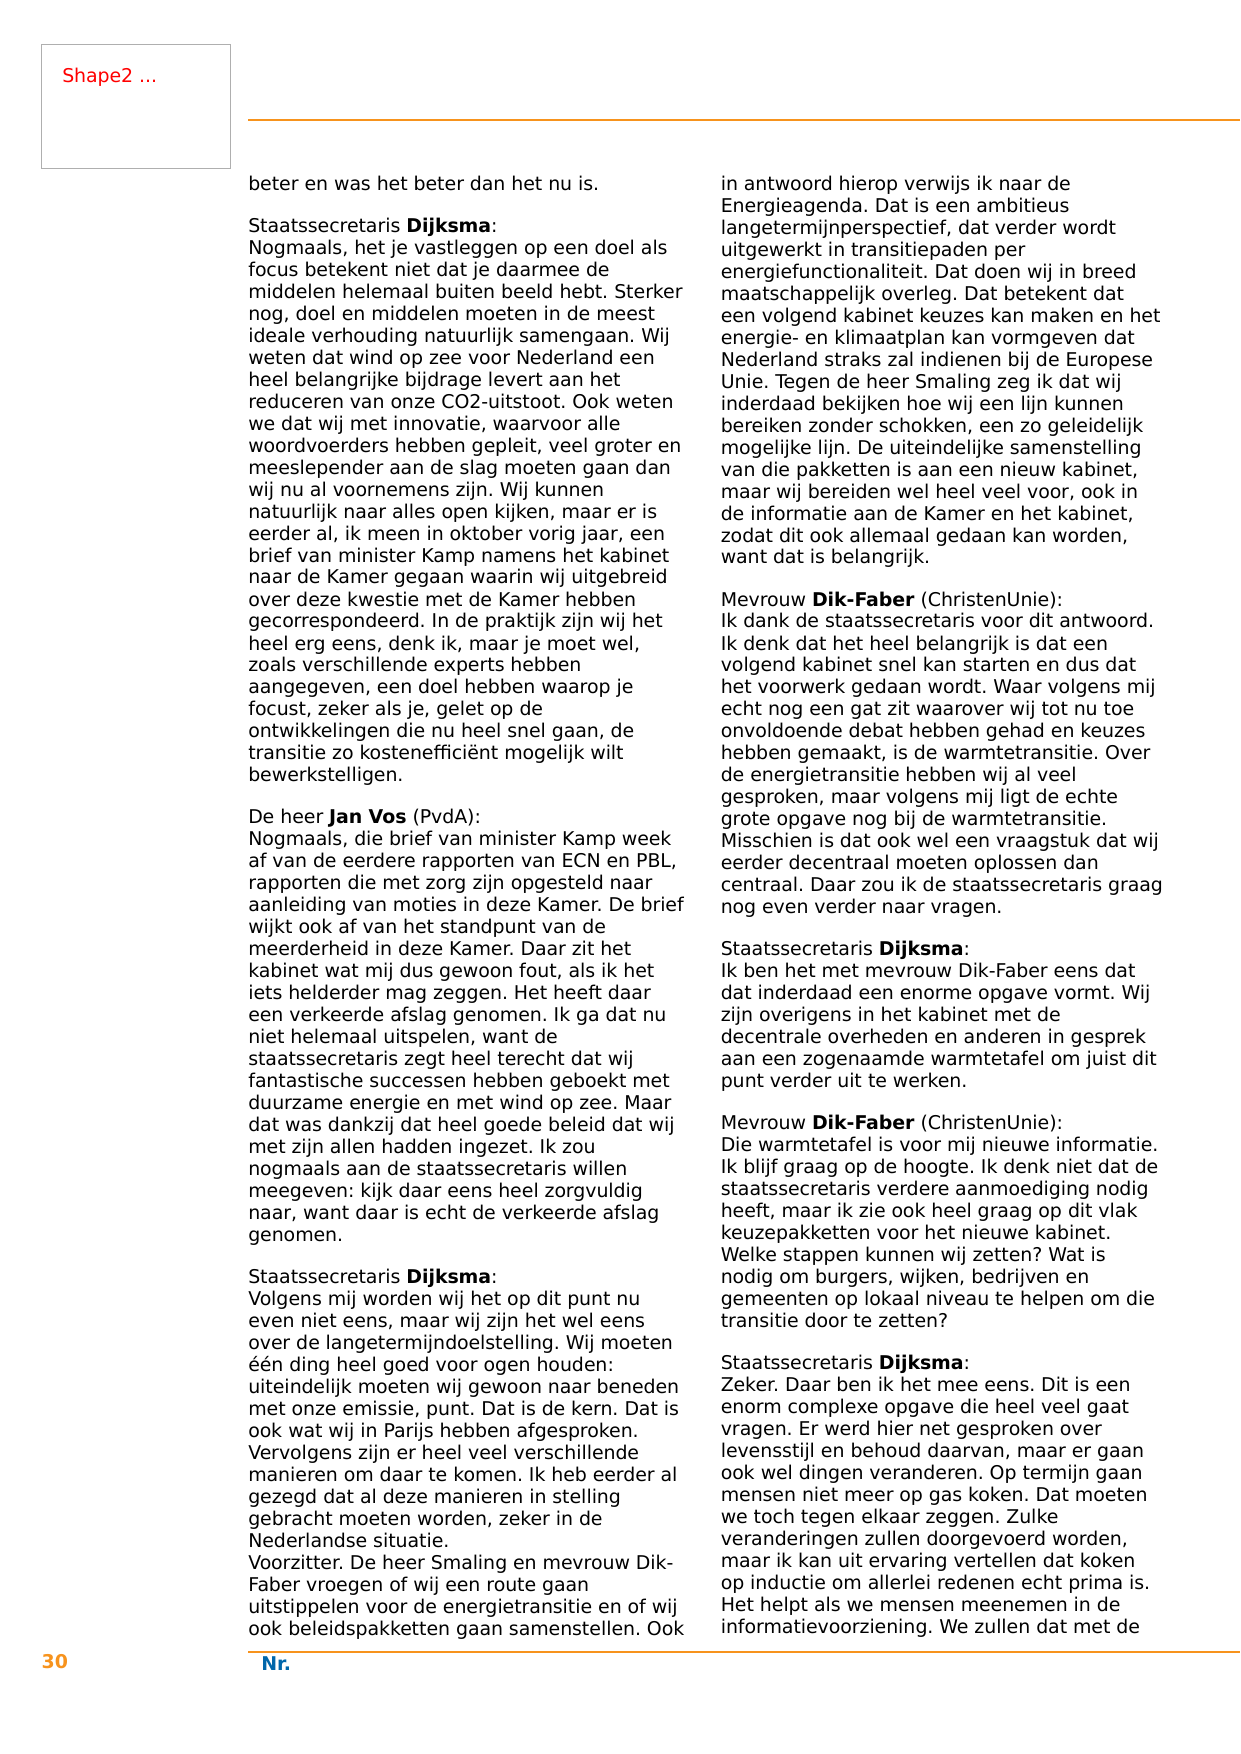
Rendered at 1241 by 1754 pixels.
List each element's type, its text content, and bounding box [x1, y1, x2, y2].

text Ik ben het met mevrouw Dik-Faber eens dat dat inderdaad een enorme opgave vormt. Wij zijn overigens in het kabinet met de decentrale overheden en anderen in gesprek aan een zogenaamde warmtetafel om juist dit punt verder uit te werken. [721, 960, 1163, 1092]
text Ik dank de staatssecretaris voor dit antwoord. Ik denk dat het heel belangrijk is dat een volgend kabinet snel kan starten en dus dat het voorwerk gedaan wordt. Waar volgens mij echt nog een gat zit waarover wij tot nu toe onvoldoende debat hebben gehad en keuzes hebben gemaakt, is de warmtetransitie. Over de energietransitie hebben wij al veel gesproken, maar volgens mij ligt de echte grote opgave nog bij de warmtetransitie. Misschien is dat ook wel een vraagstuk dat wij eerder decentraal moeten oplossen dan centraal. Daar zou ik de staatssecretaris graag nog even verder naar vragen. [721, 610, 1163, 918]
text Mevrouw Dik-Faber (ChristenUnie): [721, 588, 1163, 610]
text Staatssecretaris Dijksma: [248, 1266, 691, 1288]
text beter en was het beter dan het nu is. [248, 173, 691, 195]
text in antwoord hierop verwijs ik naar de Energieagenda. Dat is een ambitieus langetermijnperspectief, dat verder wordt uitgewerkt in transitiepaden per energiefunctionaliteit. Dat doen wij in breed maatschappelijk overleg. Dat betekent dat een volgend kabinet keuzes kan maken en het energie- en klimaatplan kan vormgeven dat Nederland straks zal indienen bij de Europese Unie. Tegen de heer Smaling zeg ik dat wij inderdaad bekijken hoe wij een lijn kunnen bereiken zonder schokken, een zo geleidelijk mogelijke lijn. De uiteindelijke samenstelling van die pakketten is aan een nieuw kabinet, maar wij bereiden wel heel veel voor, ook in de informatie aan de Kamer en het kabinet, zodat dit ook allemaal gedaan kan worden, want dat is belangrijk. [721, 173, 1163, 568]
text Voorzitter. De heer Smaling en mevrouw Dik-Faber vroegen of wij een route gaan uitstippelen voor de energietransitie en of wij ook beleidspakketten gaan samenstellen. Ook [248, 1552, 691, 1639]
text Staatssecretaris Dijksma: [721, 1352, 1163, 1374]
text De heer Jan Vos (PvdA): [248, 806, 691, 828]
text Staatssecretaris Dijksma: [721, 938, 1163, 960]
text Die warmtetafel is voor mij nieuwe informatie. Ik blijf graag op de hoogte. Ik denk niet dat de staatssecretaris verdere aanmoediging nodig heeft, maar ik zie ook heel graag op dit vlak keuzepakketten voor het nieuwe kabinet. Welke stappen kunnen wij zetten? Wat is nodig om burgers, wijken, bedrijven en gemeenten op lokaal niveau te helpen om die transitie door te zetten? [721, 1134, 1163, 1332]
text Nogmaals, het je vastleggen op een doel als focus betekent niet dat je daarmee de middelen helemaal buiten beeld hebt. Sterker nog, doel en middelen moeten in de meest ideale verhouding natuurlijk samengaan. Wij weten dat wind op zee voor Nederland een heel belangrijke bijdrage levert aan het reduceren van onze CO2-uitstoot. Ook weten we dat wij met innovatie, waarvoor alle woordvoerders hebben gepleit, veel groter en meeslepender aan de slag moeten gaan dan wij nu al voornemens zijn. Wij kunnen natuurlijk naar alles open kijken, maar er is eerder al, ik meen in oktober vorig jaar, een brief van minister Kamp namens het kabinet naar de Kamer gegaan waarin wij uitgebreid over deze kwestie met de Kamer hebben gecorrespondeerd. In de praktijk zijn wij het heel erg eens, denk ik, maar je moet wel, zoals verschillende experts hebben aangegeven, een doel hebben waarop je focust, zeker als je, gelet op de ontwikkelingen die nu heel snel gaan, de transitie zo kostenefficiënt mogelijk wilt bewerkstelligen. [248, 237, 691, 786]
text Nogmaals, die brief van minister Kamp week af van de eerdere rapporten van ECN en PBL, rapporten die met zorg zijn opgesteld naar aanleiding van moties in deze Kamer. De brief wijkt ook af van het standpunt van de meerderheid in deze Kamer. Daar zit het kabinet wat mij dus gewoon fout, als ik het iets helderder mag zeggen. Het heeft daar een verkeerde afslag genomen. Ik ga dat nu niet helemaal uitspelen, want de staatssecretaris zegt heel terecht dat wij fantastische successen hebben geboekt met duurzame energie en met wind op zee. Maar dat was dankzij dat heel goede beleid dat wij met zijn allen hadden ingezet. Ik zou nogmaals aan de staatssecretaris willen meegeven: kijk daar eens heel zorgvuldig naar, want daar is echt de verkeerde afslag genomen. [248, 828, 691, 1246]
text Volgens mij worden wij het op dit punt nu even niet eens, maar wij zijn het wel eens over de langetermijndoelstelling. Wij moeten één ding heel goed voor ogen houden: uiteindelijk moeten wij gewoon naar beneden met onze emissie, punt. Dat is de kern. Dat is ook wat wij in Parijs hebben afgesproken. Vervolgens zijn er heel veel verschillende manieren om daar te komen. Ik heb eerder al gezegd dat al deze manieren in stelling gebracht moeten worden, zeker in de Nederlandse situatie. [248, 1288, 691, 1552]
text Mevrouw Dik-Faber (ChristenUnie): [721, 1112, 1163, 1134]
text Staatssecretaris Dijksma: [248, 215, 691, 237]
text Zeker. Daar ben ik het mee eens. Dit is een enorm complexe opgave die heel veel gaat vragen. Er werd hier net gesproken over levensstijl en behoud daarvan, maar er gaan ook wel dingen veranderen. Op termijn gaan mensen niet meer op gas koken. Dat moeten we toch tegen elkaar zeggen. Zulke veranderingen zullen doorgevoerd worden, maar ik kan uit ervaring vertellen dat koken op inductie om allerlei redenen echt prima is. Het helpt als we mensen meenemen in de informatievoorziening. We zullen dat met de [721, 1374, 1163, 1637]
